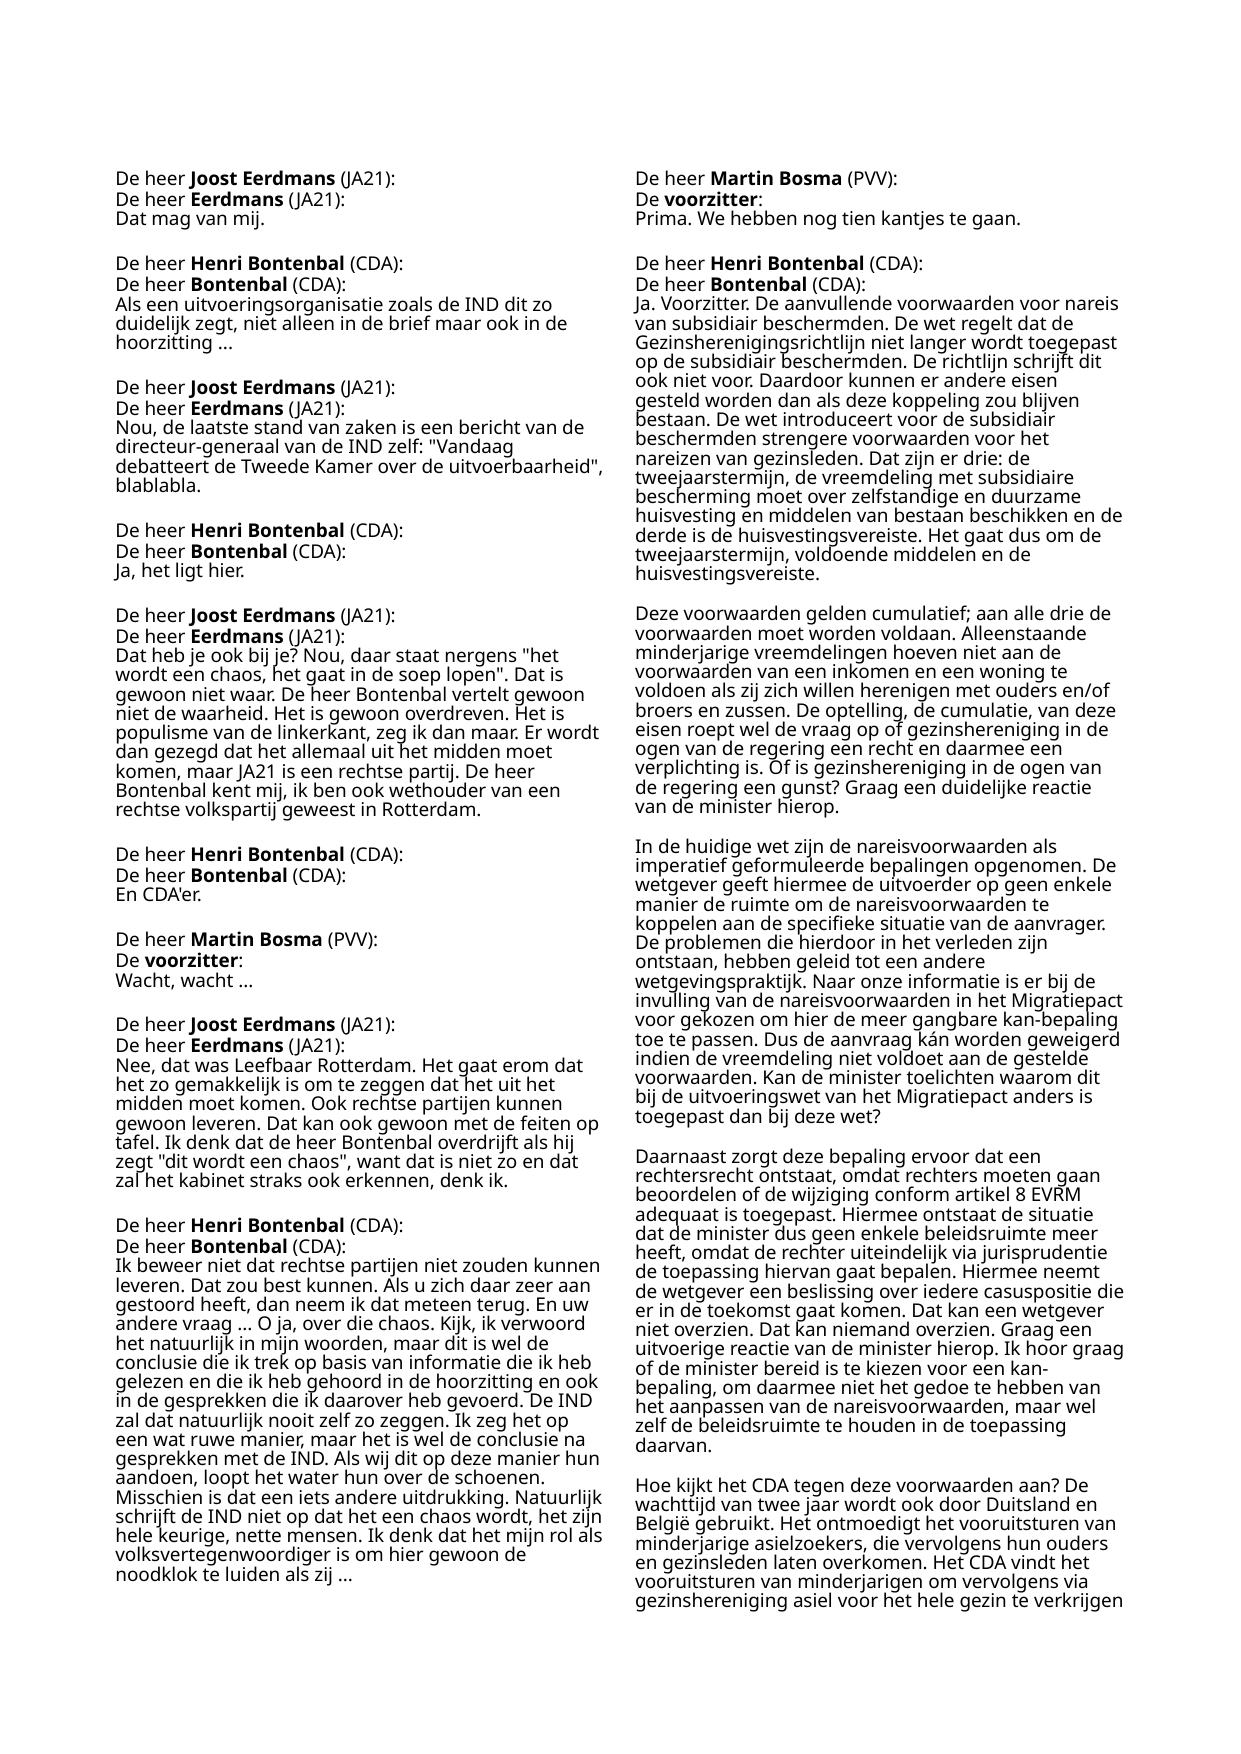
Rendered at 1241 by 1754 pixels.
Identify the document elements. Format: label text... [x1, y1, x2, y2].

text Nou, de laatste stand van zaken is een bericht van de directeur-generaal van de IND zelf: "Vandaag debatteert de Tweede Kamer over de uitvoerbaarheid", blablabla. [115, 419, 605, 496]
text De heer Eerdmans (JA21): [115, 400, 605, 419]
text De heer Henri Bontenbal (CDA): [115, 1212, 605, 1238]
text Prima. We hebben nog tien kantjes te gaan. [635, 210, 1125, 229]
text Wacht, wacht ... [115, 972, 605, 991]
text De heer Bontenbal (CDA): [115, 543, 605, 562]
text Deze voorwaarden gelden cumulatief; aan alle drie de voorwaarden moet worden voldaan. Alleenstaande minderjarige vreemdelingen hoeven niet aan de voorwaarden van een inkomen en een woning te voldoen als zij zich willen herenigen met ouders en/of broers en zussen. De optelling, de cumulatie, van deze eisen roept wel de vraag op of gezinshereniging in de ogen van de regering een recht en daarmee een verplichting is. Of is gezinshereniging in de ogen van de regering een gunst? Graag een duidelijke reactie van de minister hierop. [635, 605, 1125, 817]
text De heer Henri Bontenbal (CDA): [115, 251, 605, 276]
text De heer Eerdmans (JA21): [115, 1037, 605, 1057]
text De heer Eerdmans (JA21): [115, 628, 605, 647]
text De heer Bontenbal (CDA): [115, 867, 605, 886]
text De heer Bontenbal (CDA): [115, 276, 605, 296]
text Als een uitvoeringsorganisatie zoals de IND dit zo duidelijk zegt, niet alleen in de brief maar ook in de hoorzitting ... [115, 296, 605, 353]
text Daarnaast zorgt deze bepaling ervoor dat een rechtersrecht ontstaat, omdat rechters moeten gaan beoordelen of de wijziging conform artikel 8 EVRM adequaat is toegepast. Hiermee ontstaat de situatie dat de minister dus geen enkele beleidsruimte meer heeft, omdat de rechter uiteindelijk via jurisprudentie de toepassing hiervan gaat bepalen. Hiermee neemt de wetgever een beslissing over iedere casuspositie die er in de toekomst gaat komen. Dat kan een wetgever niet overzien. Dat kan niemand overzien. Graag een uitvoerige reactie van de minister hierop. Ik hoor graag of de minister bereid is te kiezen voor een kan-bepaling, om daarmee niet het gedoe te hebben van het aanpassen van de nareisvoorwaarden, maar wel zelf de beleidsruimte te houden in de toepassing daarvan. [635, 1148, 1125, 1456]
text Dat heb je ook bij je? Nou, daar staat nergens "het wordt een chaos, het gaat in de soep lopen". Dat is gewoon niet waar. De heer Bontenbal vertelt gewoon niet de waarheid. Het is gewoon overdreven. Het is populisme van de linkerkant, zeg ik dan maar. Er wordt dan gezegd dat het allemaal uit het midden moet komen, maar JA21 is een rechtse partij. De heer Bontenbal kent mij, ik ben ook wethouder van een rechtse volkspartij geweest in Rotterdam. [115, 647, 605, 821]
text De heer Martin Bosma (PVV): [115, 927, 605, 952]
text En CDA'er. [115, 886, 605, 906]
text De heer Joost Eerdmans (JA21): [115, 602, 605, 628]
text De heer Henri Bontenbal (CDA): [635, 250, 1125, 276]
text De heer Bontenbal (CDA): [115, 1238, 605, 1257]
text Ja. Voorzitter. De aanvullende voorwaarden voor nareis van subsidiair beschermden. De wet regelt dat de Gezinsherenigingsrichtlijn niet langer wordt toegepast op de subsidiair beschermden. De richtlijn schrijft dit ook niet voor. Daardoor kunnen er andere eisen gesteld worden dan als deze koppeling zou blijven bestaan. De wet introduceert voor de subsidiair beschermden strengere voorwaarden voor het nareizen van gezinsleden. Dat zijn er drie: de tweejaarstermijn, de vreemdeling met subsidiaire bescherming moet over zelfstandige en duurzame huisvesting en middelen van bestaan beschikken en de derde is de huisvestingsvereiste. Het gaat dus om de tweejaarstermijn, voldoende middelen en de huisvestingsvereiste. [635, 295, 1125, 584]
text De heer Martin Bosma (PVV): [635, 165, 1125, 191]
text De heer Henri Bontenbal (CDA): [115, 517, 605, 543]
text In de huidige wet zijn de nareisvoorwaarden als imperatief geformuleerde bepalingen opgenomen. De wetgever geeft hiermee de uitvoerder op geen enkele manier de ruimte om de nareisvoorwaarden te koppelen aan de specifieke situatie van de aanvrager. De problemen die hierdoor in het verleden zijn ontstaan, hebben geleid tot een andere wetgevingspraktijk. Naar onze informatie is er bij de invulling van de nareisvoorwaarden in het Migratiepact voor gekozen om hier de meer gangbare kan-bepaling toe te passen. Dus de aanvraag kán worden geweigerd indien de vreemdeling niet voldoet aan de gestelde voorwaarden. Kan de minister toelichten waarom dit bij de uitvoeringswet van het Migratiepact anders is toegepast dan bij deze wet? [635, 838, 1125, 1127]
text Ja, het ligt hier. [115, 562, 605, 581]
text De heer Joost Eerdmans (JA21): [115, 374, 605, 400]
text Dat mag van mij. [115, 210, 605, 230]
text De voorzitter: [635, 191, 1125, 210]
text De heer Joost Eerdmans (JA21): [115, 165, 605, 191]
text De voorzitter: [115, 952, 605, 972]
text Ik beweer niet dat rechtse partijen niet zouden kunnen leveren. Dat zou best kunnen. Als u zich daar zeer aan gestoord heeft, dan neem ik dat meteen terug. En uw andere vraag ... O ja, over die chaos. Kijk, ik verwoord het natuurlijk in mijn woorden, maar dit is wel de conclusie die ik trek op basis van informatie die ik heb gelezen en die ik heb gehoord in de hoorzitting en ook in de gesprekken die ik daarover heb gevoerd. De IND zal dat natuurlijk nooit zelf zo zeggen. Ik zeg het op een wat ruwe manier, maar het is wel de conclusie na gesprekken met de IND. Als wij dit op deze manier hun aandoen, loopt het water hun over de schoenen. Misschien is dat een iets andere uitdrukking. Natuurlijk schrijft de IND niet op dat het een chaos wordt, het zijn hele keurige, nette mensen. Ik denk dat het mijn rol als volksvertegenwoordiger is om hier gewoon de noodklok te luiden als zij ... [115, 1257, 605, 1585]
text De heer Eerdmans (JA21): [115, 191, 605, 210]
text De heer Henri Bontenbal (CDA): [115, 841, 605, 867]
text Nee, dat was Leefbaar Rotterdam. Het gaat erom dat het zo gemakkelijk is om te zeggen dat het uit het midden moet komen. Ook rechtse partijen kunnen gewoon leveren. Dat kan ook gewoon met de feiten op tafel. Ik denk dat de heer Bontenbal overdrijft als hij zegt "dit wordt een chaos", want dat is niet zo en dat zal het kabinet straks ook erkennen, denk ik. [115, 1057, 605, 1192]
text De heer Joost Eerdmans (JA21): [115, 1012, 605, 1037]
text De heer Bontenbal (CDA): [635, 276, 1125, 295]
text Hoe kijkt het CDA tegen deze voorwaarden aan? De wachttijd van twee jaar wordt ook door Duitsland en België gebruikt. Het ontmoedigt het vooruitsturen van minderjarige asielzoekers, die vervolgens hun ouders en gezinsleden laten overkomen. Het CDA vindt het vooruitsturen van minderjarigen om vervolgens via gezinshereniging asiel voor het hele gezin te verkrijgen [635, 1477, 1125, 1612]
